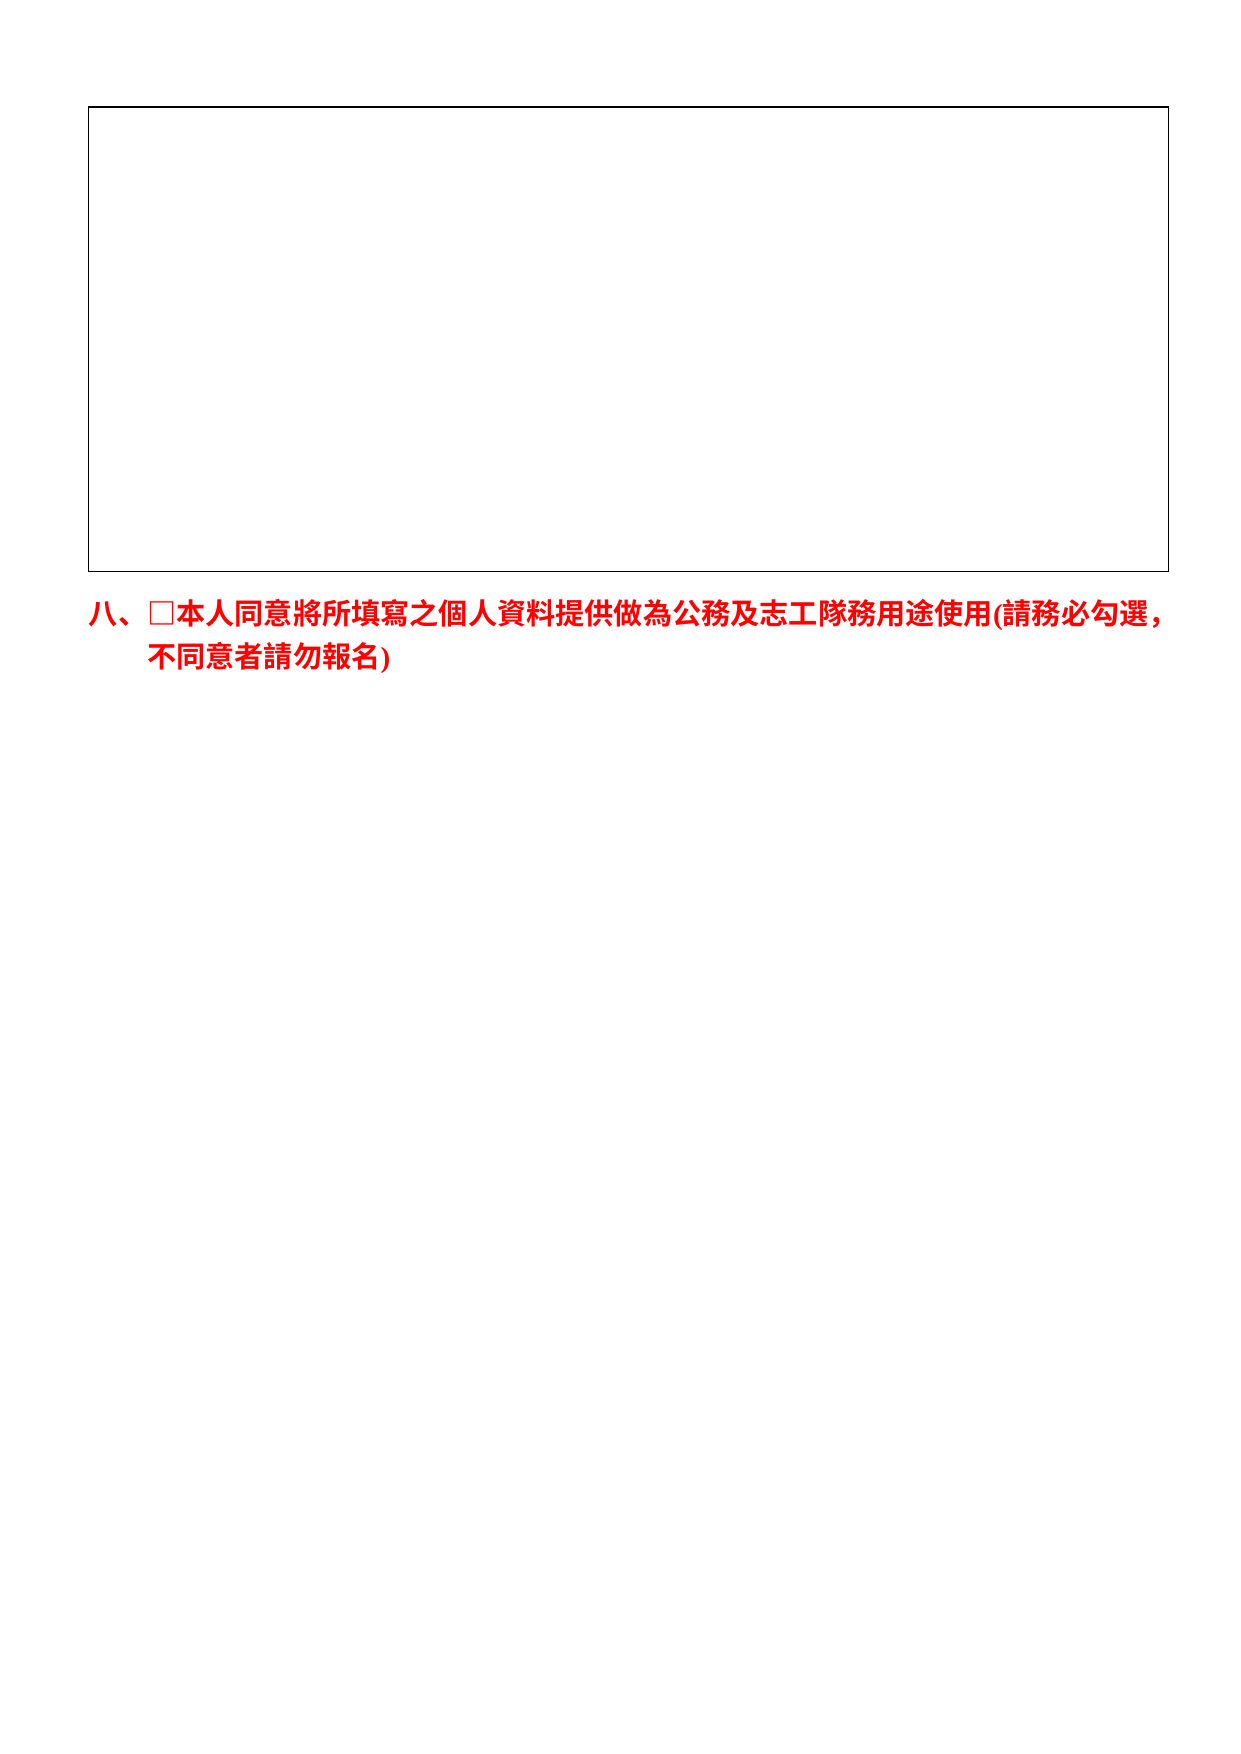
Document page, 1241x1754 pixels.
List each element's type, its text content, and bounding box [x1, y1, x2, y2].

table_header [89, 108, 1168, 571]
text 八、□本人同意將所填寫之個人資料提供做為公務及志工隊務用途使用(請務必勾選，不同意者請勿報名) [89, 591, 1152, 675]
